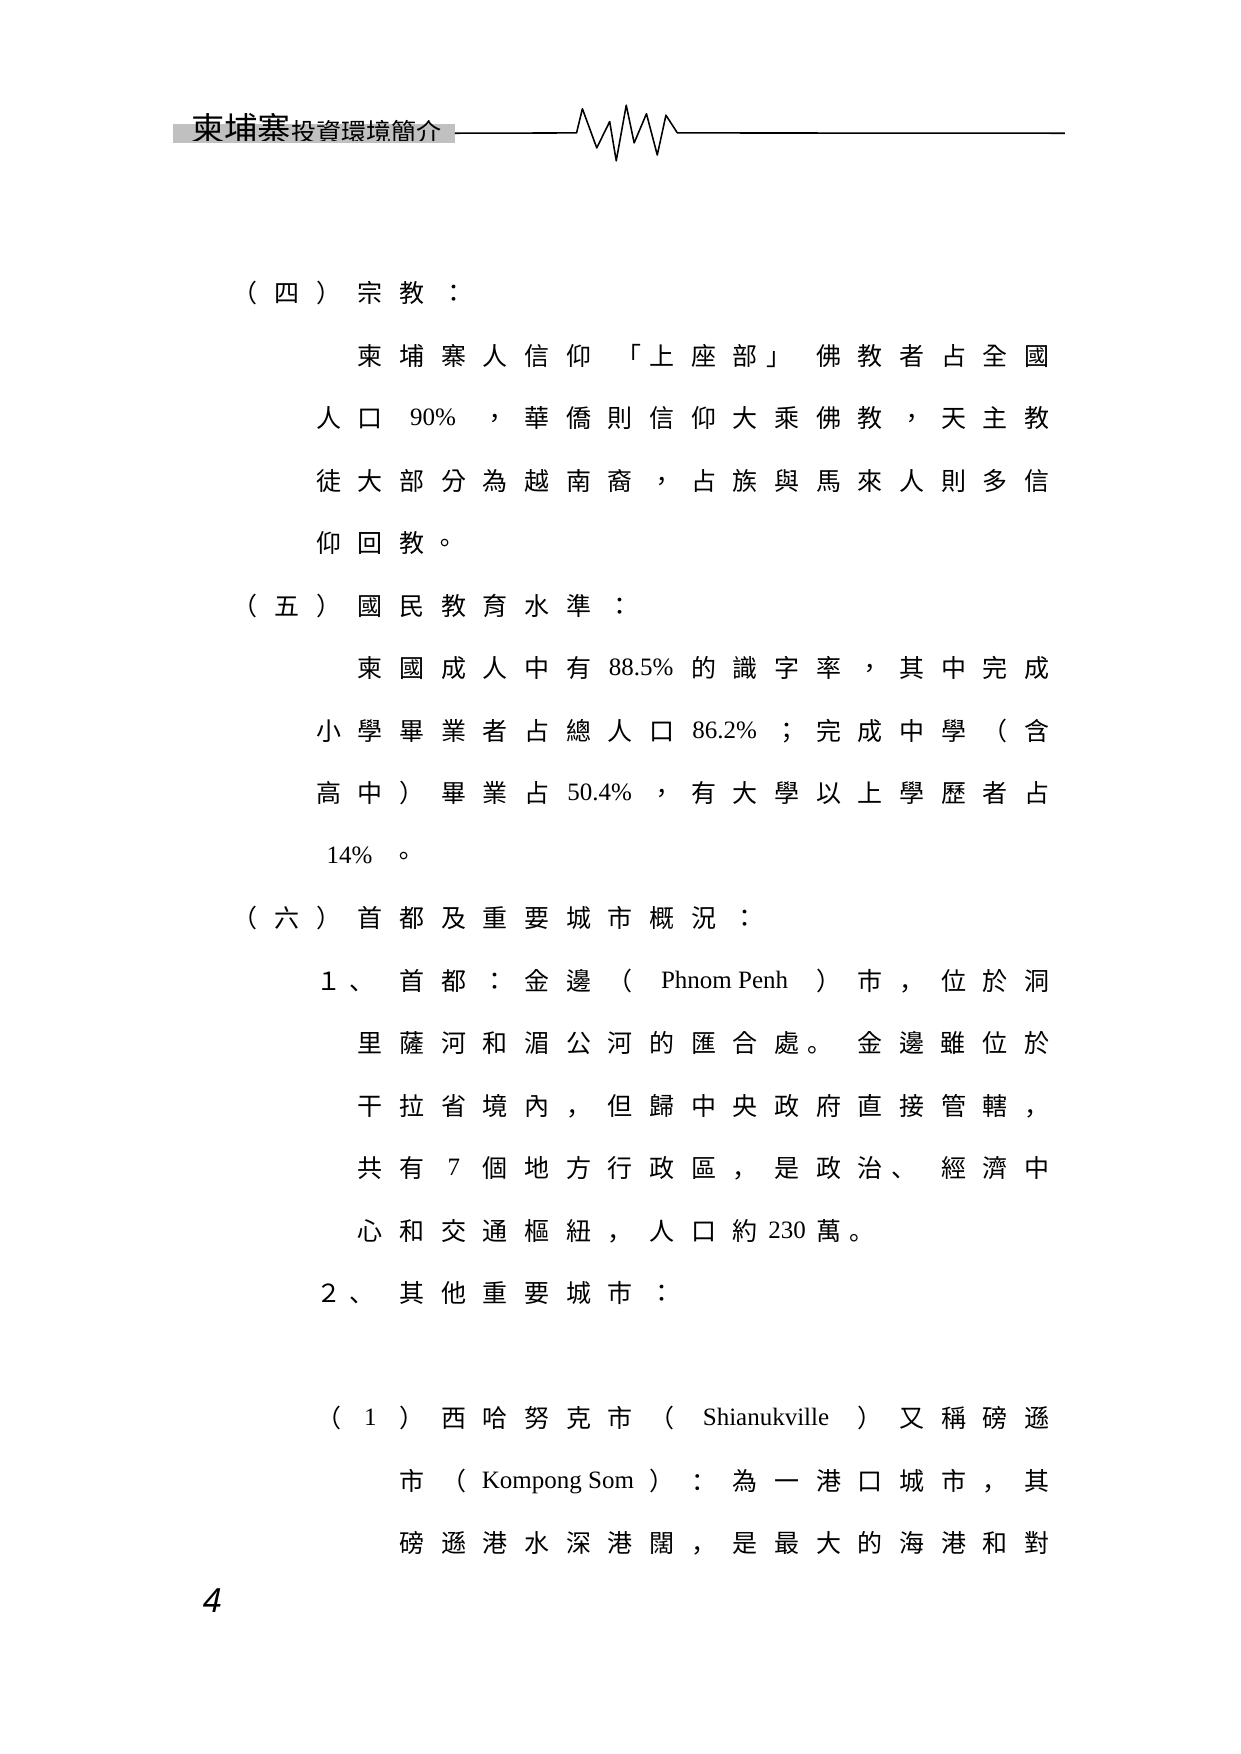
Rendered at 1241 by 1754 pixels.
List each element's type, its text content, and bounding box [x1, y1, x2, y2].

text （1）西哈努克市（Shianukville）又稱磅遜市（Kompong Som）：為一港口城市，其磅遜港水深港闊，是最大的海港和對 [306, 1375, 1058, 1563]
text （四）宗教： [207, 250, 1058, 313]
text 柬國成人中有88.5%的識字率，其中完成小學畢業者占總人口86.2%；完成中學（含高中）畢業占50.4%，有大學以上學歷者占14%。 [281, 625, 1058, 875]
text １、首都：金邊（Phnom Penh）市，位於洞里薩河和湄公河的匯合處。金邊雖位於干拉省境內，但歸中央政府直接管轄，共有7個地方行政區，是政治、經濟中心和交通樞紐，人口約230萬。 [281, 938, 1058, 1250]
text （五）國民教育水準： [207, 563, 1058, 625]
text （六）首都及重要城市概況： [207, 875, 1058, 938]
text ２、其他重要城市： [281, 1250, 1058, 1313]
text 柬埔寨人信仰「上座部」佛教者占全國人口90%，華僑則信仰大乘佛教，天主教徒大部分為越南裔，占族與馬來人則多信仰回教。 [281, 313, 1058, 563]
